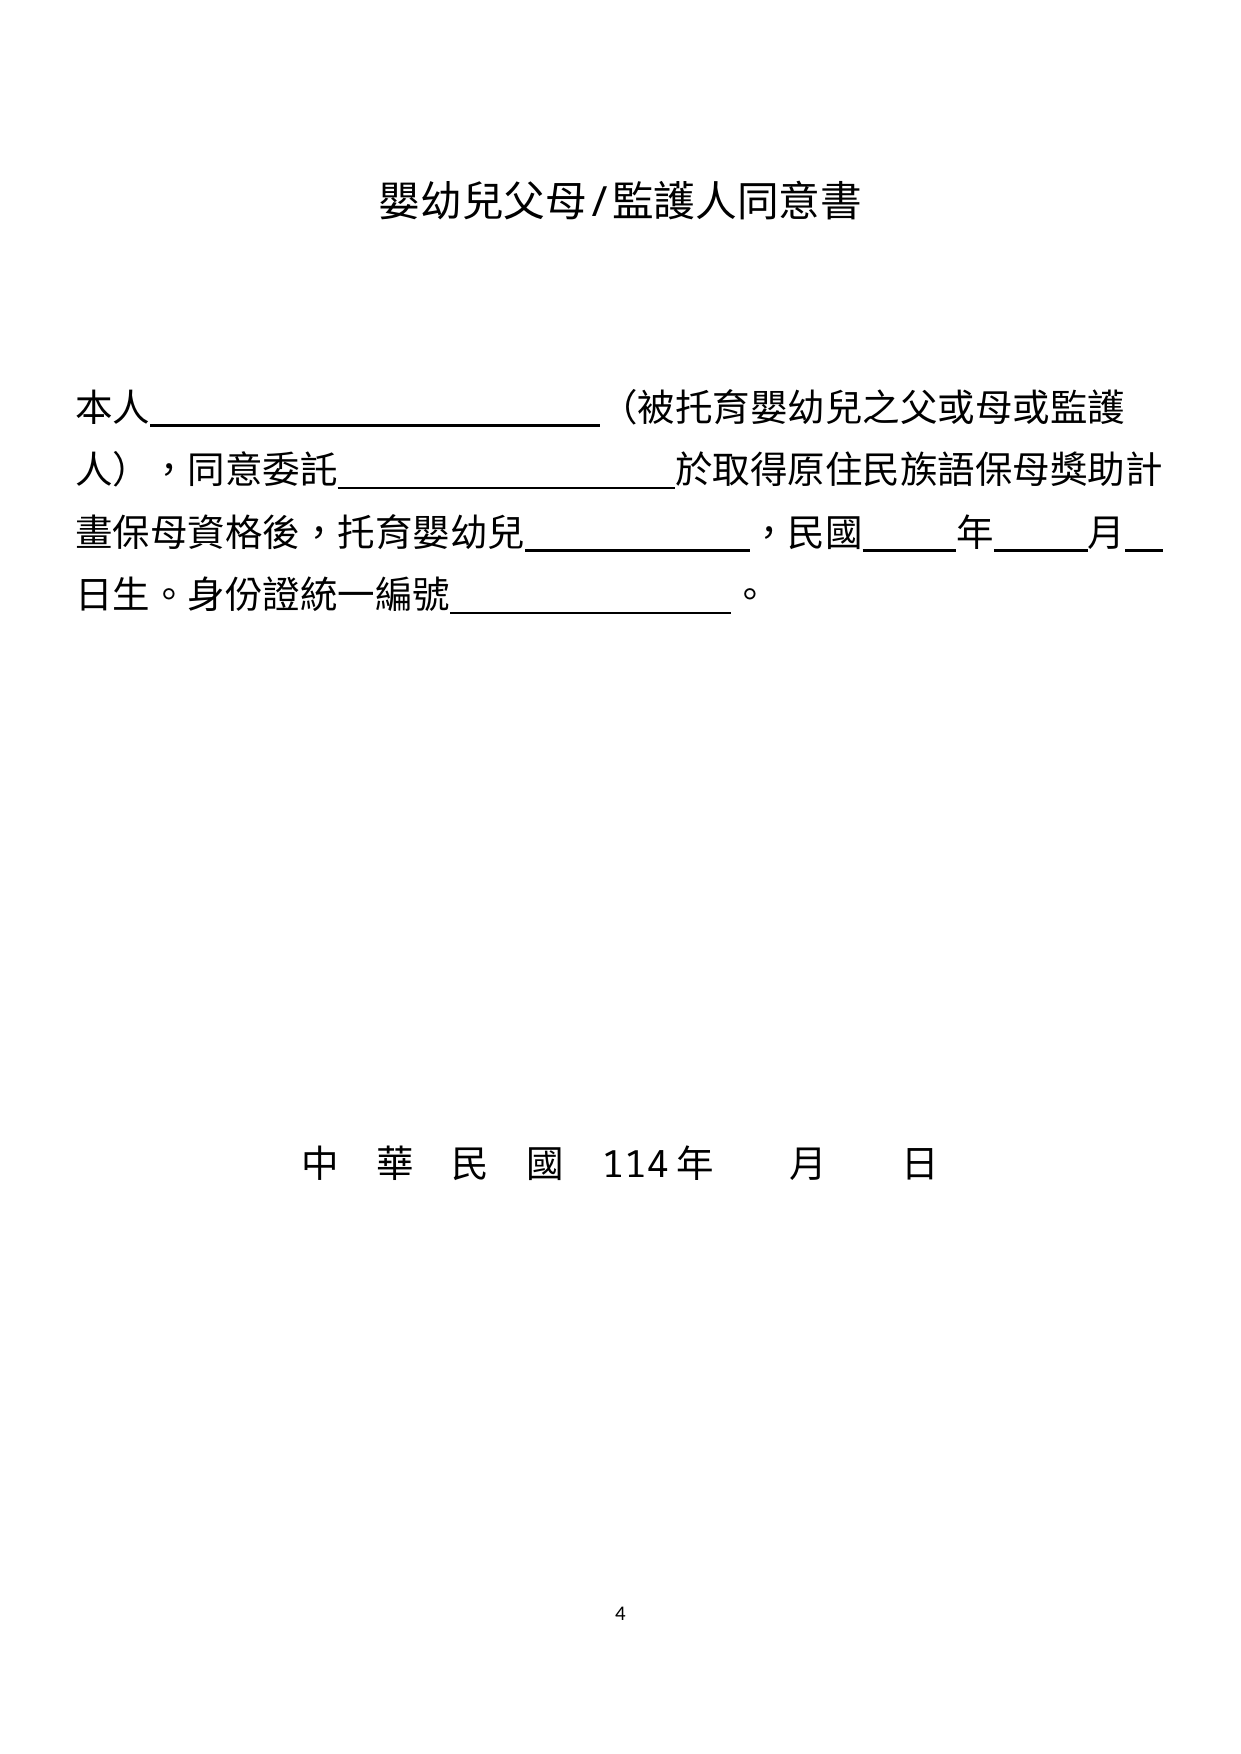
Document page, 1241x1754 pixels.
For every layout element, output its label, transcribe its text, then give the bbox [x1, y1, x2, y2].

text 嬰幼兒父母/監護人同意書 [75, 157, 1165, 219]
text 中 華 民 國 114年 月 日 [75, 1119, 1165, 1182]
text 本人 （被托育嬰幼兒之父或母或監護人），同意委託 於取得原住民族語保母獎助計畫保母資格後，托育嬰幼兒 ，民國 年 月 日生。身份證統一編號 。 [75, 363, 1165, 613]
